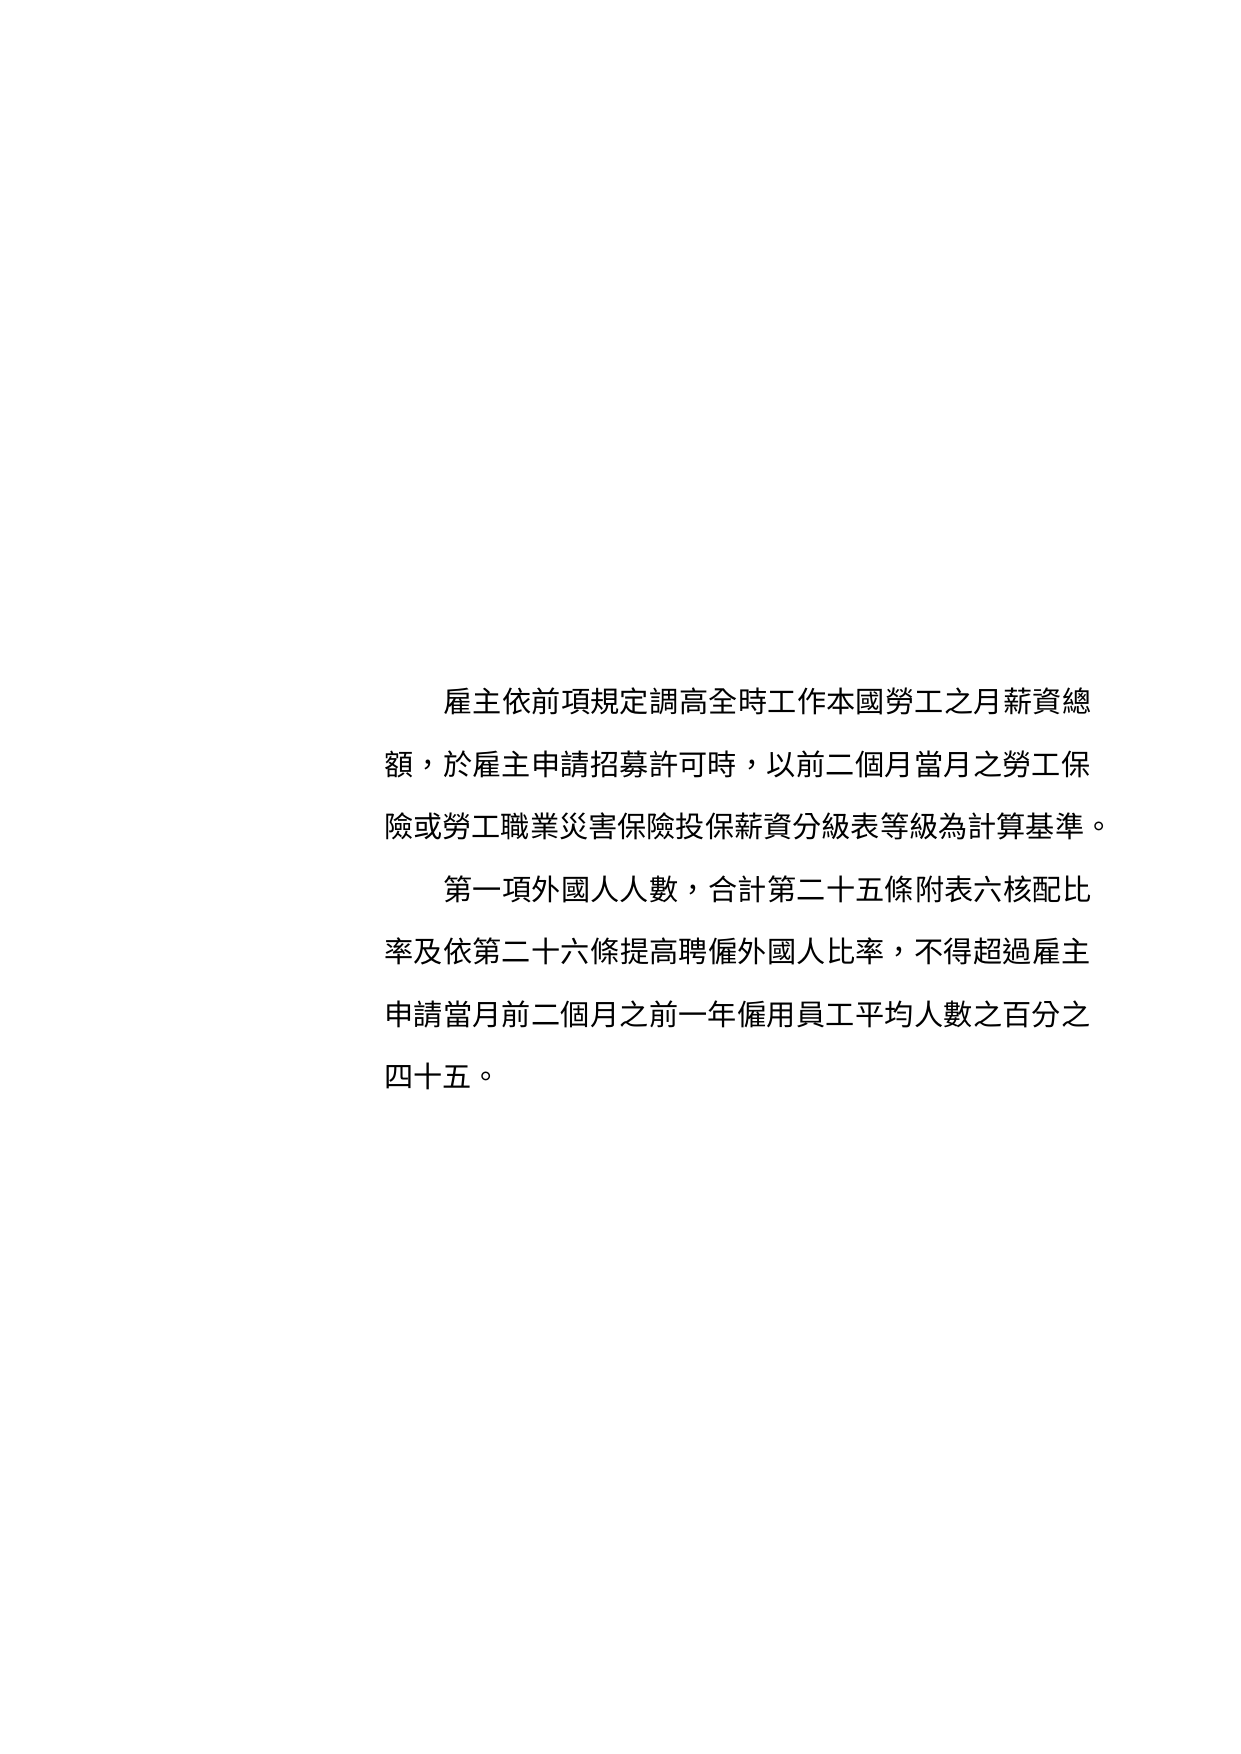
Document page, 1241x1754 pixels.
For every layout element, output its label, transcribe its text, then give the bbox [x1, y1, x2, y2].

text 雇主依前項規定調高全時工作本國勞工之月薪資總額，於雇主申請招募許可時，以前二個月當月之勞工保險或勞工職業災害保險投保薪資分級表等級為計算基準。 [384, 658, 1092, 846]
text 第一項外國人人數，合計第二十五條附表六核配比率及依第二十六條提高聘僱外國人比率，不得超過雇主申請當月前二個月之前一年僱用員工平均人數之百分之四十五。 [384, 846, 1092, 1096]
